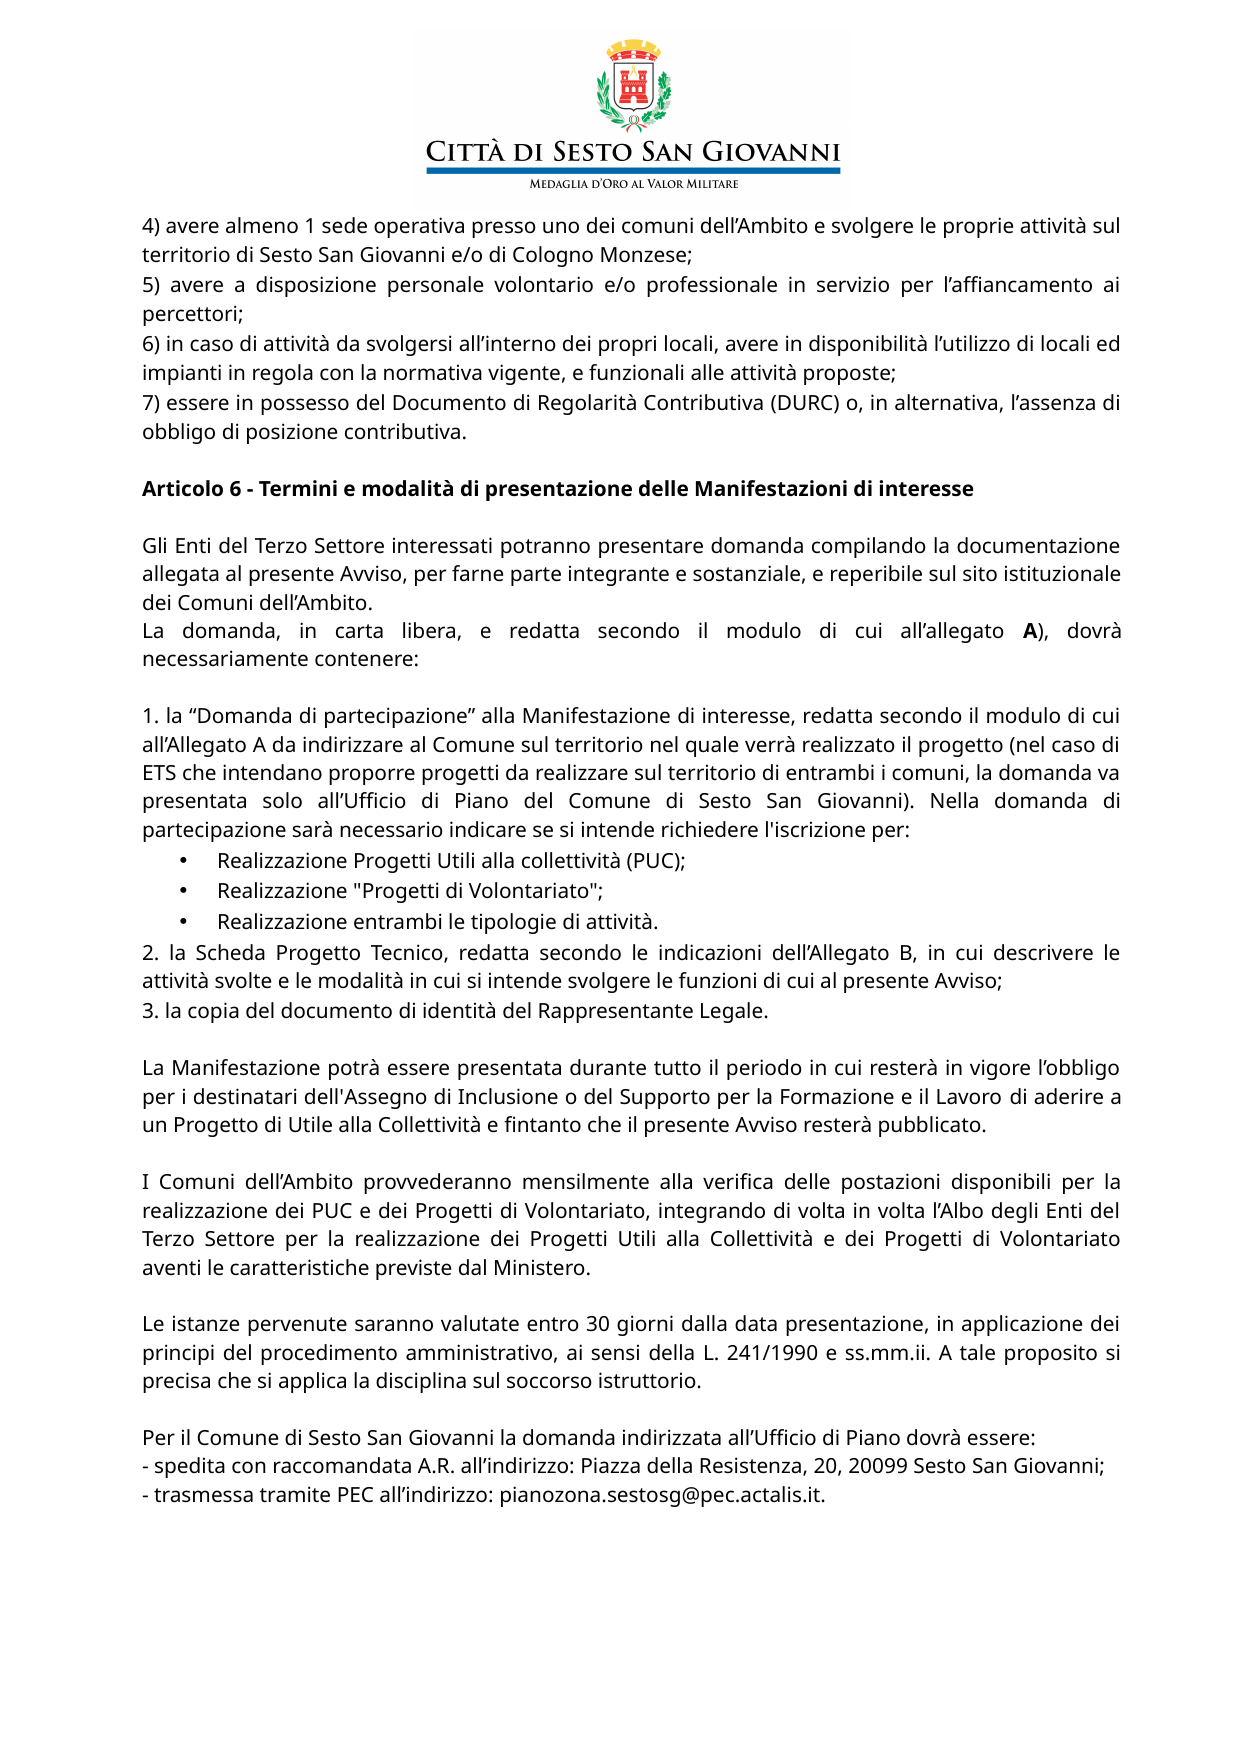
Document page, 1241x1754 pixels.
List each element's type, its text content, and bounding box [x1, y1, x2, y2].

list Realizzazione entrambi le tipologie di attività. [179, 907, 1122, 935]
text 3. la copia del documento di identità del Rappresentante Legale. [142, 997, 1122, 1025]
text La domanda, in carta libera, e redatta secondo il modulo di cui all’allegato A), dovrà necessariamente contenere: [142, 616, 1122, 673]
text 5) avere a disposizione personale volontario e/o professionale in servizio per l’affiancamento ai percettori; [142, 270, 1122, 327]
text - trasmessa tramite PEC all’indirizzo: pianozona.sestosg@pec.actalis.it. [142, 1480, 1122, 1508]
list Realizzazione Progetti Utili alla collettività (PUC); [179, 846, 1122, 874]
text - spedita con raccomandata A.R. all’indirizzo: Piazza della Resistenza, 20, 20099 Sesto San Giovanni; [142, 1452, 1122, 1480]
text 1. la “Domanda di partecipazione” alla Manifestazione di interesse, redatta secondo il modulo di cui all’Allegato A da indirizzare al Comune sul territorio nel quale verrà realizzato il progetto (nel caso di ETS che intendano proporre progetti da realizzare sul territorio di entrambi i comuni, la domanda va presentata solo all’Ufficio di Piano del Comune di Sesto San Giovanni). Nella domanda di partecipazione sarà necessario indicare se si intende richiedere l'iscrizione per: [142, 701, 1122, 843]
text Le istanze pervenute saranno valutate entro 30 giorni dalla data presentazione, in applicazione dei principi del procedimento amministrativo, ai sensi della L. 241/1990 e ss.mm.ii. A tale proposito si precisa che si applica la disciplina sul soccorso istruttorio. [142, 1309, 1122, 1395]
text Per il Comune di Sesto San Giovanni la domanda indirizzata all’Ufficio di Piano dovrà essere: [142, 1423, 1122, 1452]
text I Comuni dell’Ambito provvederanno mensilmente alla verifica delle postazioni disponibili per la realizzazione dei PUC e dei Progetti di Volontariato, integrando di volta in volta l’Albo degli Enti del Terzo Settore per la realizzazione dei Progetti Utili alla Collettività e dei Progetti di Volontariato aventi le caratteristiche previste dal Ministero. [142, 1167, 1122, 1281]
text 6) in caso di attività da svolgersi all’interno dei propri locali, avere in disponibilità l’utilizzo di locali ed impianti in regola con la normativa vigente, e funzionali alle attività proposte; [142, 329, 1122, 386]
text Articolo 6 - Termini e modalità di presentazione delle Manifestazioni di interesse [142, 474, 1122, 502]
list Realizzazione "Progetti di Volontariato"; [179, 876, 1122, 905]
text 2. la Scheda Progetto Tecnico, redatta secondo le indicazioni dell’Allegato B, in cui descrivere le attività svolte e le modalità in cui si intende svolgere le funzioni di cui al presente Avviso; [142, 938, 1122, 994]
text Gli Enti del Terzo Settore interessati potranno presentare domanda compilando la documentazione allegata al presente Avviso, per farne parte integrante e sostanziale, e reperibile sul sito istituzionale dei Comuni dell’Ambito. [142, 531, 1122, 616]
text 4) avere almeno 1 sede operativa presso uno dei comuni dell’Ambito e svolgere le proprie attività sul territorio di Sesto San Giovanni e/o di Cologno Monzese; [142, 144, 1122, 268]
text La Manifestazione potrà essere presentata durante tutto il periodo in cui resterà in vigore l’obbligo per i destinatari dell'Assegno di Inclusione o del Supporto per la Formazione e il Lavoro di aderire a un Progetto di Utile alla Collettività e fintanto che il presente Avviso resterà pubblicato. [142, 1053, 1122, 1139]
text 7) essere in possesso del Documento di Regolarità Contributiva (DURC) o, in alternativa, l’assenza di obbligo di posizione contributiva. [142, 388, 1122, 445]
